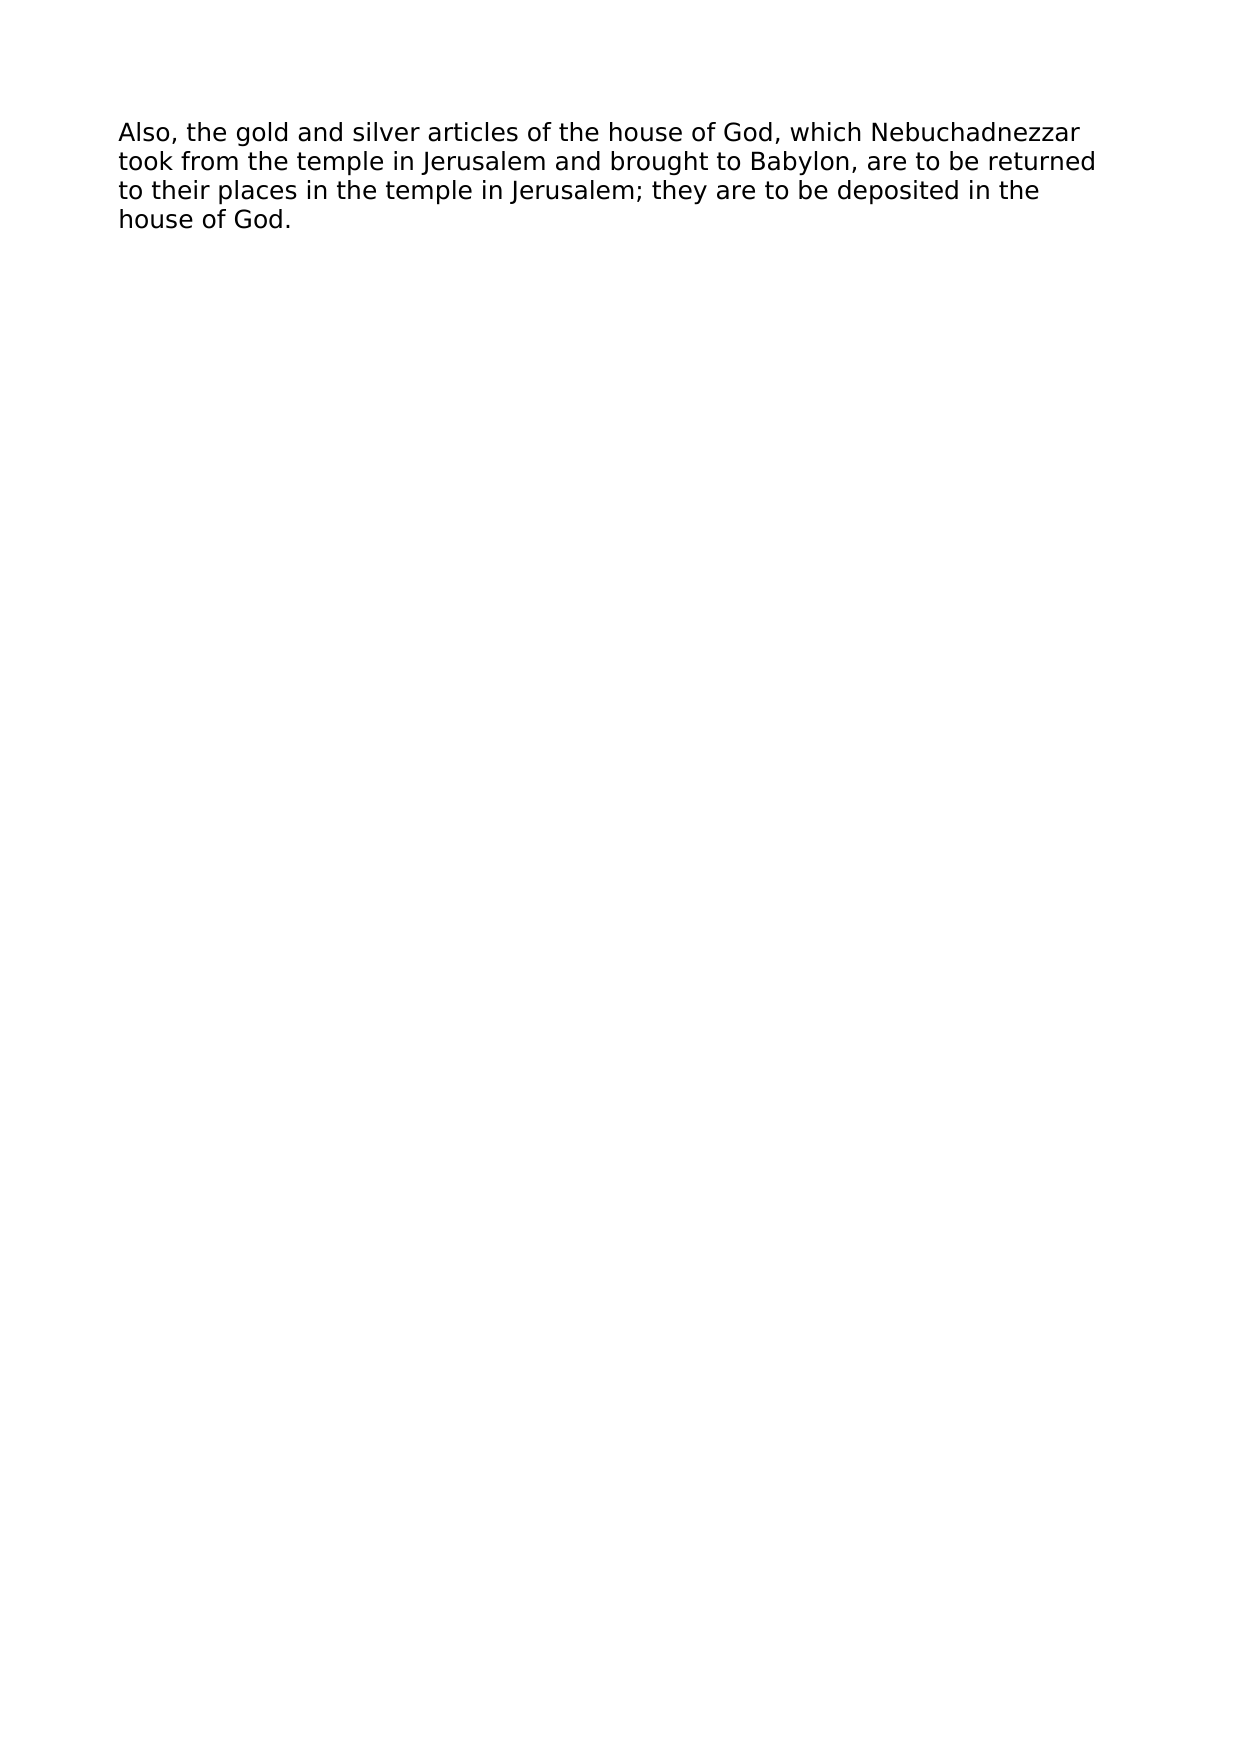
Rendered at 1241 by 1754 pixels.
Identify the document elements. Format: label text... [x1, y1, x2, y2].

text Also, the gold and silver articles of the house of God, which Nebuchadnezzar took from the temple in Jerusalem and brought to Babylon, are to be returned to their places in the temple in Jerusalem; they are to be deposited in the house of God. [118, 118, 1122, 235]
